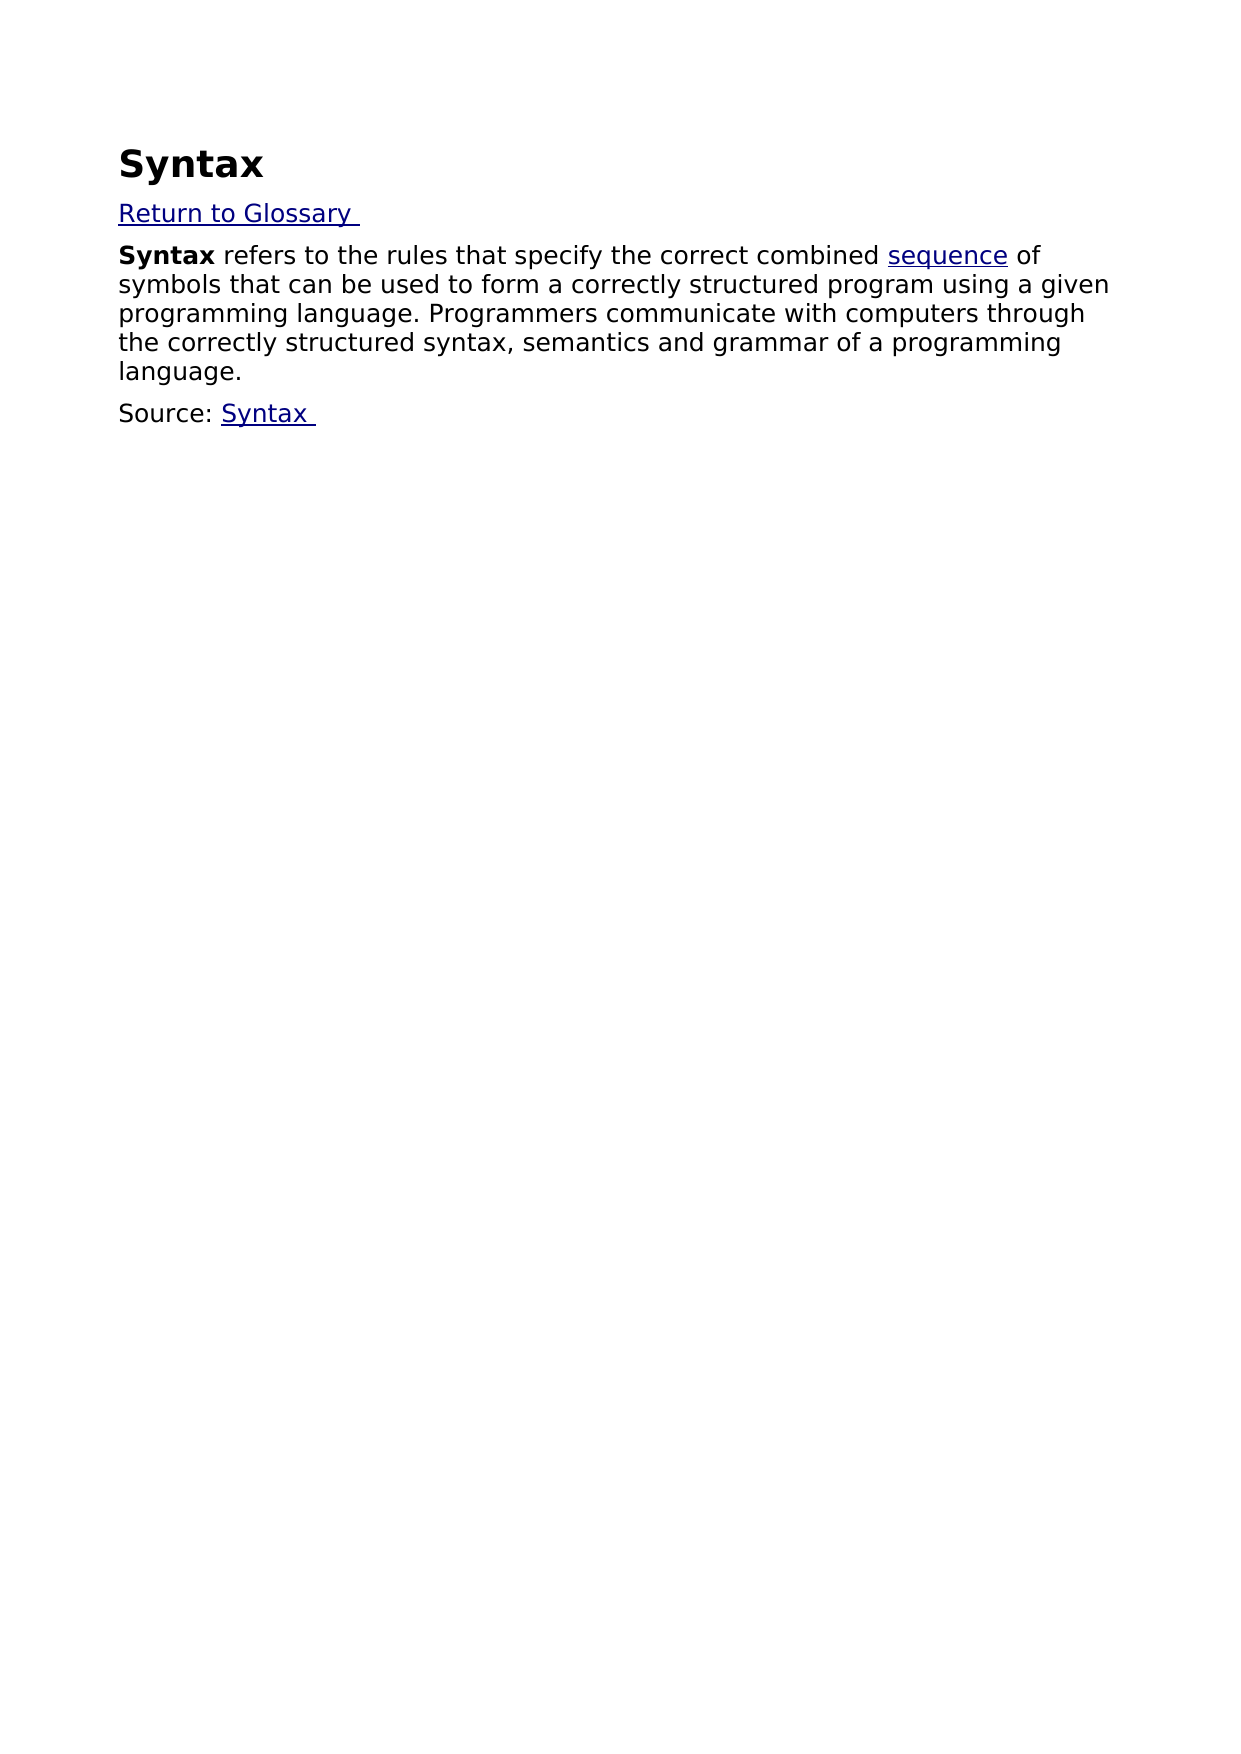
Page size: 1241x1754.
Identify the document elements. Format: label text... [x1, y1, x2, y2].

text Syntax refers to the rules that specify the correct combined sequence of symbols that can be used to form a correctly structured program using a given programming language. Programmers communicate with computers through the correctly structured syntax, semantics and grammar of a programming language. [118, 241, 1122, 387]
text Source: Syntax [118, 399, 1122, 428]
subtitle Syntax [118, 143, 1122, 187]
text Return to Glossary [118, 199, 1122, 228]
